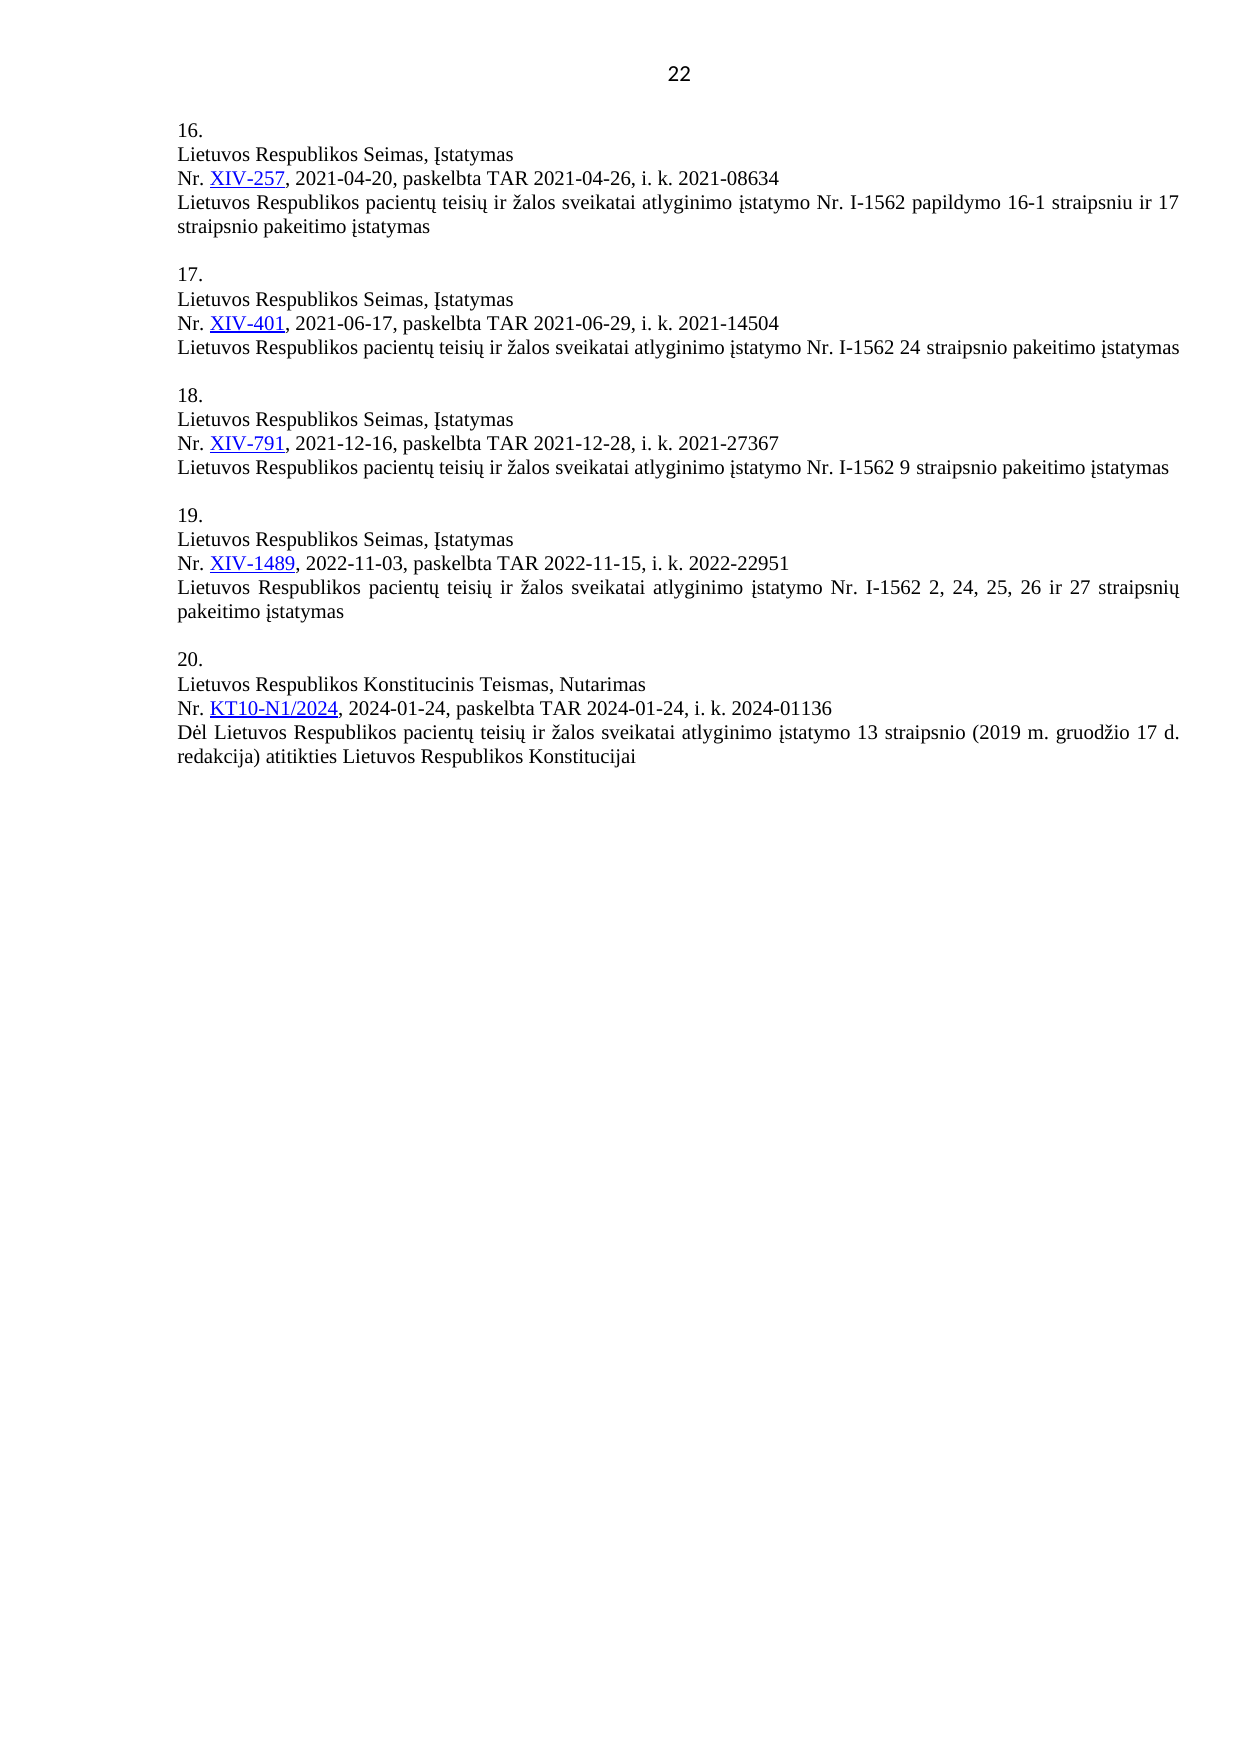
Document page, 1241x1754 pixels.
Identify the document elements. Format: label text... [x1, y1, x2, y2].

text Lietuvos Respublikos Seimas, Įstatymas [177, 527, 1181, 551]
text Lietuvos Respublikos pacientų teisių ir žalos sveikatai atlyginimo įstatymo Nr. I-1562 2, 24, 25, 26 ir 27 straipsnių pakeitimo įstatymas [177, 575, 1181, 623]
text 17. [177, 262, 1181, 286]
text Lietuvos Respublikos pacientų teisių ir žalos sveikatai atlyginimo įstatymo Nr. I-1562 papildymo 16-1 straipsniu ir 17 straipsnio pakeitimo įstatymas [177, 190, 1181, 238]
text 19. [177, 503, 1181, 527]
text Nr. XIV-1489, 2022-11-03, paskelbta TAR 2022-11-15, i. k. 2022-22951 [177, 551, 1181, 575]
text Lietuvos Respublikos Seimas, Įstatymas [177, 286, 1181, 311]
text Nr. XIV-257, 2021-04-20, paskelbta TAR 2021-04-26, i. k. 2021-08634 [177, 166, 1181, 190]
text 20. [177, 647, 1181, 671]
text Lietuvos Respublikos Seimas, Įstatymas [177, 407, 1181, 431]
text Nr. KT10-N1/2024, 2024-01-24, paskelbta TAR 2024-01-24, i. k. 2024-01136 [177, 696, 1181, 719]
text 16. [177, 118, 1181, 142]
text Lietuvos Respublikos Seimas, Įstatymas [177, 142, 1181, 166]
text 18. [177, 383, 1181, 407]
text Nr. XIV-791, 2021-12-16, paskelbta TAR 2021-12-28, i. k. 2021-27367 [177, 431, 1181, 455]
text Lietuvos Respublikos pacientų teisių ir žalos sveikatai atlyginimo įstatymo Nr. I-1562 9 straipsnio pakeitimo įstatymas [177, 455, 1181, 479]
text Nr. XIV-401, 2021-06-17, paskelbta TAR 2021-06-29, i. k. 2021-14504 [177, 311, 1181, 334]
text Lietuvos Respublikos Konstitucinis Teismas, Nutarimas [177, 671, 1181, 696]
text Lietuvos Respublikos pacientų teisių ir žalos sveikatai atlyginimo įstatymo Nr. I-1562 24 straipsnio pakeitimo įstatymas [177, 334, 1181, 359]
text Dėl Lietuvos Respublikos pacientų teisių ir žalos sveikatai atlyginimo įstatymo 13 straipsnio (2019 m. gruodžio 17 d. redakcija) atitikties Lietuvos Respublikos Konstitucijai [177, 719, 1181, 768]
